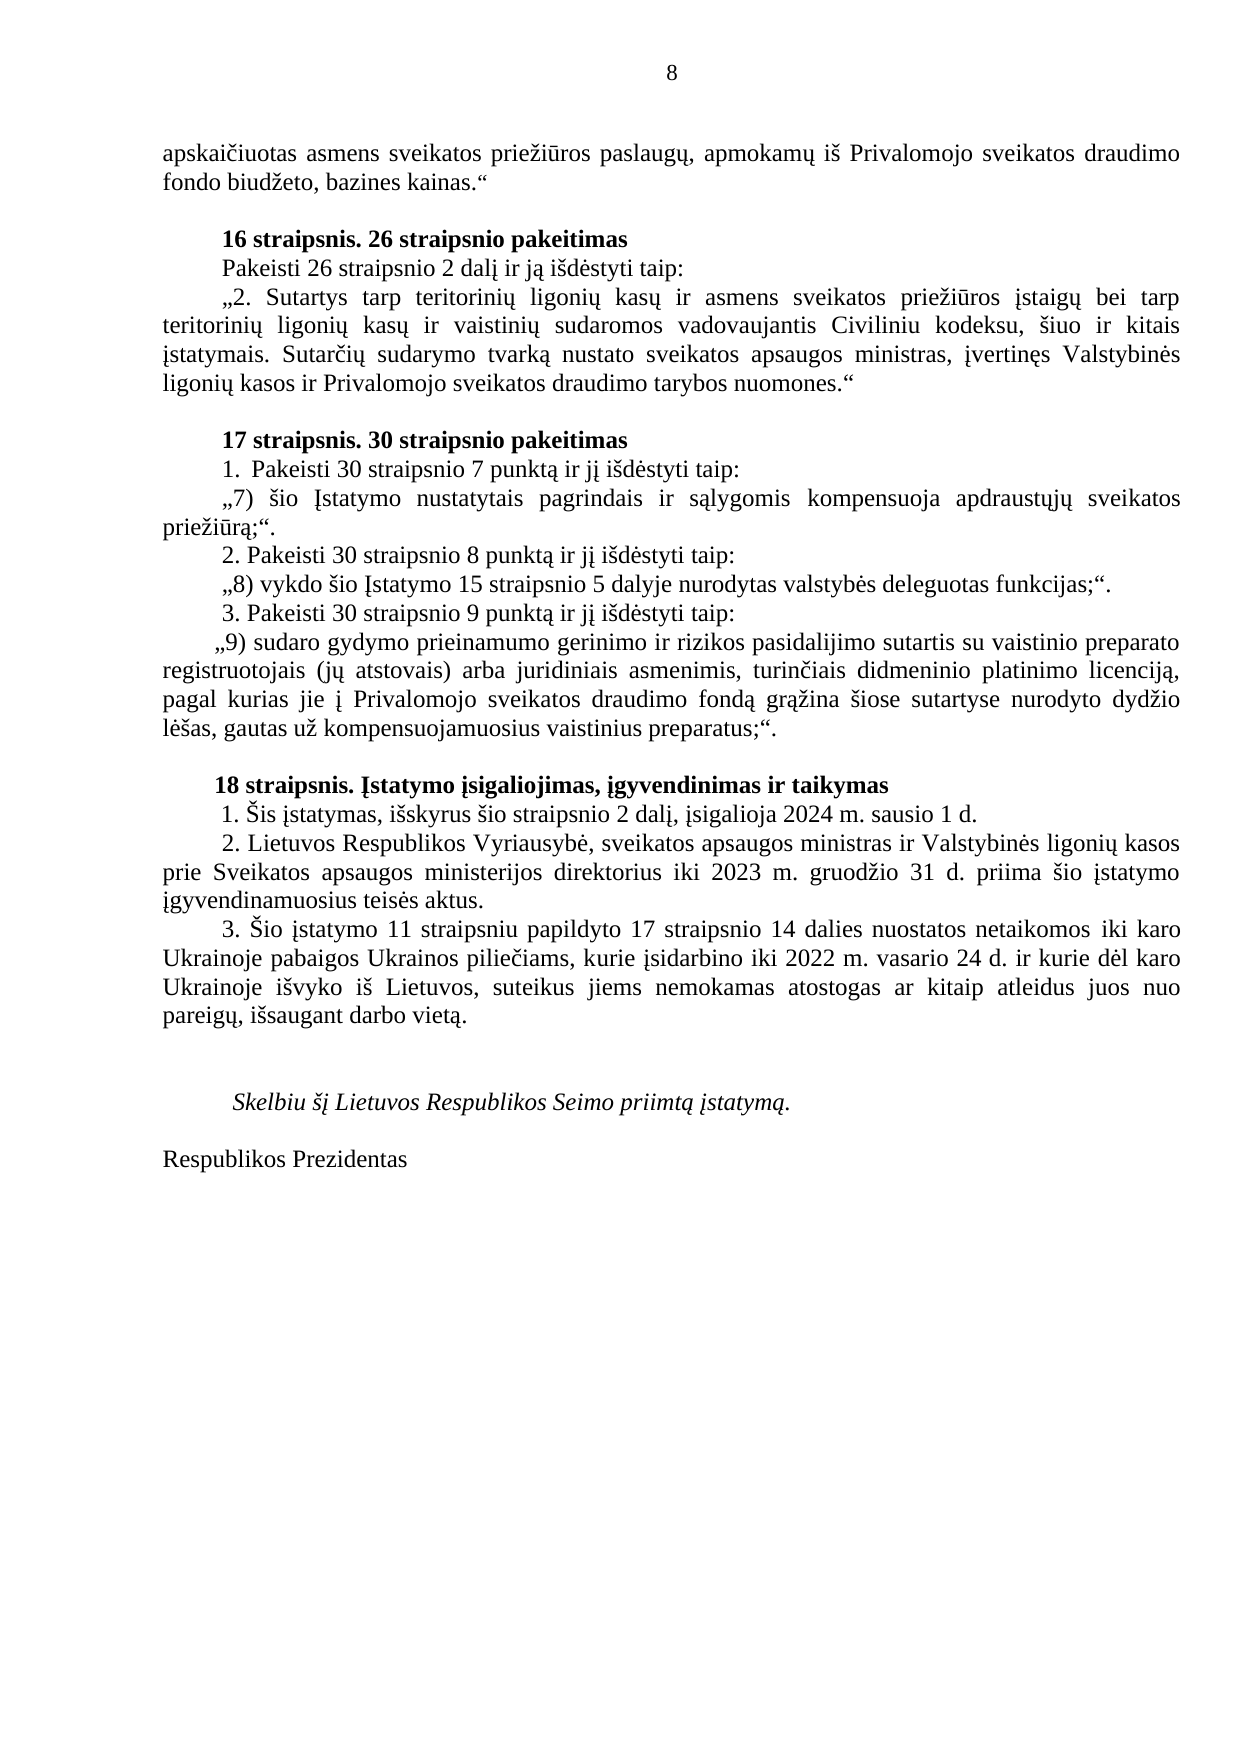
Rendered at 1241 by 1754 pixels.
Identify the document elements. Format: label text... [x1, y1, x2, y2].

text 1. Pakeisti 30 straipsnio 7 punktą ir jį išdėstyti taip: [222, 454, 1181, 483]
text 18 straipsnis. Įstatymo įsigaliojimas, įgyvendinimas ir taikymas [162, 771, 1181, 799]
text Respublikos Prezidentas [162, 1144, 1181, 1173]
text „2. Sutartys tarp teritorinių ligonių kasų ir asmens sveikatos priežiūros įstaigų bei tarp teritorinių ligonių kasų ir vaistinių sudaromos vadovaujantis Civiliniu kodeksu, šiuo ir kitais įstatymais. Sutarčių sudarymo tvarką nustato sveikatos apsaugos ministras, įvertinęs Valstybinės ligonių kasos ir Privalomojo sveikatos draudimo tarybos nuomones.“ [162, 282, 1181, 397]
text „8) vykdo šio Įstatymo 15 straipsnio 5 dalyje nurodytas valstybės deleguotas funkcijas;“. [162, 569, 1181, 598]
text 3. Šio įstatymo 11 straipsniu papildyto 17 straipsnio 14 dalies nuostatos netaikomos iki karo Ukrainoje pabaigos Ukrainos piliečiams, kurie įsidarbino iki 2022 m. vasario 24 d. ir kurie dėl karo Ukrainoje išvyko iš Lietuvos, suteikus jiems nemokamas atostogas ar kitaip atleidus juos nuo pareigų, išsaugant darbo vietą. [162, 914, 1181, 1029]
text 1. Šis įstatymas, išskyrus šio straipsnio 2 dalį, įsigalioja 2024 m. sausio 1 d. [162, 799, 1181, 828]
text 2. Lietuvos Respublikos Vyriausybė, sveikatos apsaugos ministras ir Valstybinės ligonių kasos prie Sveikatos apsaugos ministerijos direktorius iki 2023 m. gruodžio 31 d. priima šio įstatymo įgyvendinamuosius teisės aktus. [162, 828, 1181, 914]
text Skelbiu šį Lietuvos Respublikos Seimo priimtą įstatymą. [162, 1087, 1181, 1116]
text apskaičiuotas asmens sveikatos priežiūros paslaugų, apmokamų iš Privalomojo sveikatos draudimo fondo biudžeto, bazines kainas.“ [162, 138, 1181, 196]
text „9) sudaro gydymo prieinamumo gerinimo ir rizikos pasidalijimo sutartis su vaistinio preparato registruotojais (jų atstovais) arba juridiniais asmenimis, turinčiais didmeninio platinimo licenciją, pagal kurias jie į Privalomojo sveikatos draudimo fondą grąžina šiose sutartyse nurodyto dydžio lėšas, gautas už kompensuojamuosius vaistinius preparatus;“. [162, 627, 1181, 742]
text 16 straipsnis. 26 straipsnio pakeitimas [162, 224, 1181, 253]
text 3. Pakeisti 30 straipsnio 9 punktą ir jį išdėstyti taip: [162, 598, 1181, 627]
text 17 straipsnis. 30 straipsnio pakeitimas [162, 426, 1181, 454]
text „7) šio Įstatymo nustatytais pagrindais ir sąlygomis kompensuoja apdraustųjų sveikatos priežiūrą;“. [162, 483, 1181, 541]
text Pakeisti 26 straipsnio 2 dalį ir ją išdėstyti taip: [162, 253, 1181, 282]
text 2. Pakeisti 30 straipsnio 8 punktą ir jį išdėstyti taip: [162, 541, 1181, 569]
